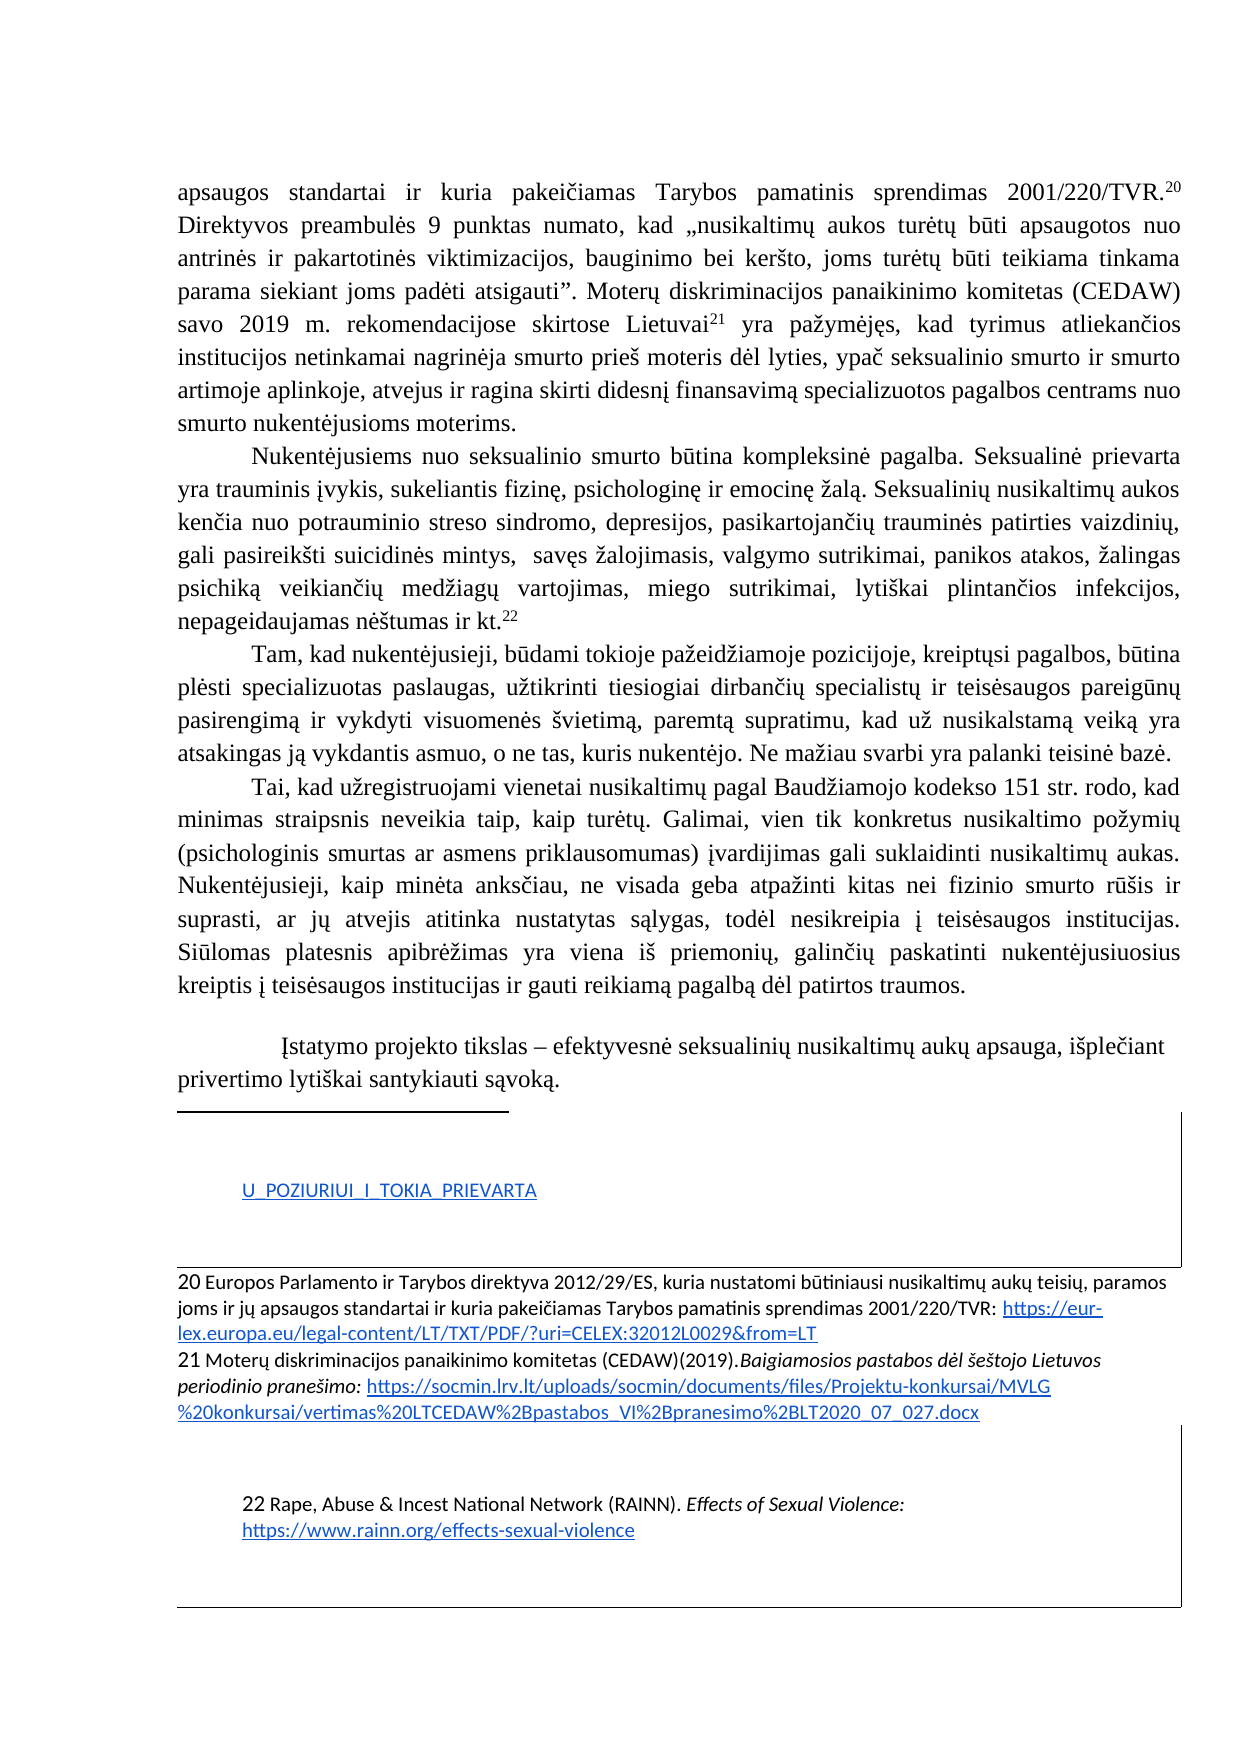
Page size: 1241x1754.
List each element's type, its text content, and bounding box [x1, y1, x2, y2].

text Tai, kad užregistruojami vienetai nusikaltimų pagal Baudžiamojo kodekso 151 str. rodo, kad minimas straipsnis neveikia taip, kaip turėtų. Galimai, vien tik konkretus nusikaltimo požymių (psichologinis smurtas ar asmens priklausomumas) įvardijimas gali suklaidinti nusikaltimų aukas. Nukentėjusieji, kaip minėta anksčiau, ne visada geba atpažinti kitas nei fizinio smurto rūšis ir suprasti, ar jų atvejis atitinka nustatytas sąlygas, todėl nesikreipia į teisėsaugos institucijas. Siūlomas platesnis apibrėžimas yra viena iš priemonių, galinčių paskatinti nukentėjusiuosius kreiptis į teisėsaugos institucijas ir gauti reikiamą pagalbą dėl patirtos traumos. [177, 772, 1181, 998]
text U_POZIURIUI_I_TOKIA_PRIEVARTA [177, 1112, 1181, 1267]
text Rape, Abuse & Incest National Network (RAINN). Effects of Sexual Violence: https://www.rainn.org/effects-sexual-violence [177, 1424, 1181, 1607]
text apsaugos standartai ir kuria pakeičiamas Tarybos pamatinis sprendimas 2001/220/TVR. Direktyvos preambulės 9 punktas numato, kad „nusikaltimų aukos turėtų būti apsaugotos nuo antrinės ir pakartotinės viktimizacijos, bauginimo bei keršto, joms turėtų būti teikiama tinkama parama siekiant joms padėti atsigauti”. Moterų diskriminacijos panaikinimo komitetas (CEDAW) savo 2019 m. rekomendacijose skirtose Lietuvai yra pažymėjęs, kad tyrimus atliekančios institucijos netinkamai nagrinėja smurto prieš moteris dėl lyties, ypač seksualinio smurto ir smurto artimoje aplinkoje, atvejus ir ragina skirti didesnį finansavimą specializuotos pagalbos centrams nuo smurto nukentėjusioms moterims. [177, 177, 1181, 437]
text Įstatymo projekto tikslas – efektyvesnė seksualinių nusikaltimų aukų apsauga, išplečiant privertimo lytiškai santykiauti sąvoką. [177, 1031, 1181, 1093]
text Tam, kad nukentėjusieji, būdami tokioje pažeidžiamoje pozicijoje, kreiptųsi pagalbos, būtina plėsti specializuotas paslaugas, užtikrinti tiesiogiai dirbančių specialistų ir teisėsaugos pareigūnų pasirengimą ir vykdyti visuomenės švietimą, paremtą supratimu, kad už nusikalstamą veiką yra atsakingas ją vykdantis asmuo, o ne tas, kuris nukentėjo. Ne mažiau svarbi yra palanki teisinė bazė. [177, 639, 1181, 767]
text Nukentėjusiems nuo seksualinio smurto būtina kompleksinė pagalba. Seksualinė prievarta yra trauminis įvykis, sukeliantis fizinę, psichologinę ir emocinę žalą. Seksualinių nusikaltimų aukos kenčia nuo potrauminio streso sindromo, depresijos, pasikartojančių trauminės patirties vaizdinių, gali pasireikšti suicidinės mintys, savęs žalojimasis, valgymo sutrikimai, panikos atakos, žalingas psichiką veikiančių medžiagų vartojimas, miego sutrikimai, lytiškai plintančios infekcijos, nepageidaujamas nėštumas ir kt. [177, 441, 1181, 635]
text Moterų diskriminacijos panaikinimo komitetas (CEDAW)(2019).Baigiamosios pastabos dėl šeštojo Lietuvos periodinio pranešimo: https://socmin.lrv.lt/uploads/socmin/documents/files/Projektu-konkursai/MVLG%20konkursai/vertimas%20LTCEDAW%2Bpastabos_VI%2Bpranesimo%2BLT2020_07_027.docx [177, 1346, 1181, 1424]
text Europos Parlamento ir Tarybos direktyva 2012/29/ES, kuria nustatomi būtiniausi nusikaltimų aukų teisių, paramos joms ir jų apsaugos standartai ir kuria pakeičiamas Tarybos pamatinis sprendimas 2001/220/TVR: https://eur-lex.europa.eu/legal-content/LT/TXT/PDF/?uri=CELEX:32012L0029&from=LT [177, 1267, 1181, 1346]
